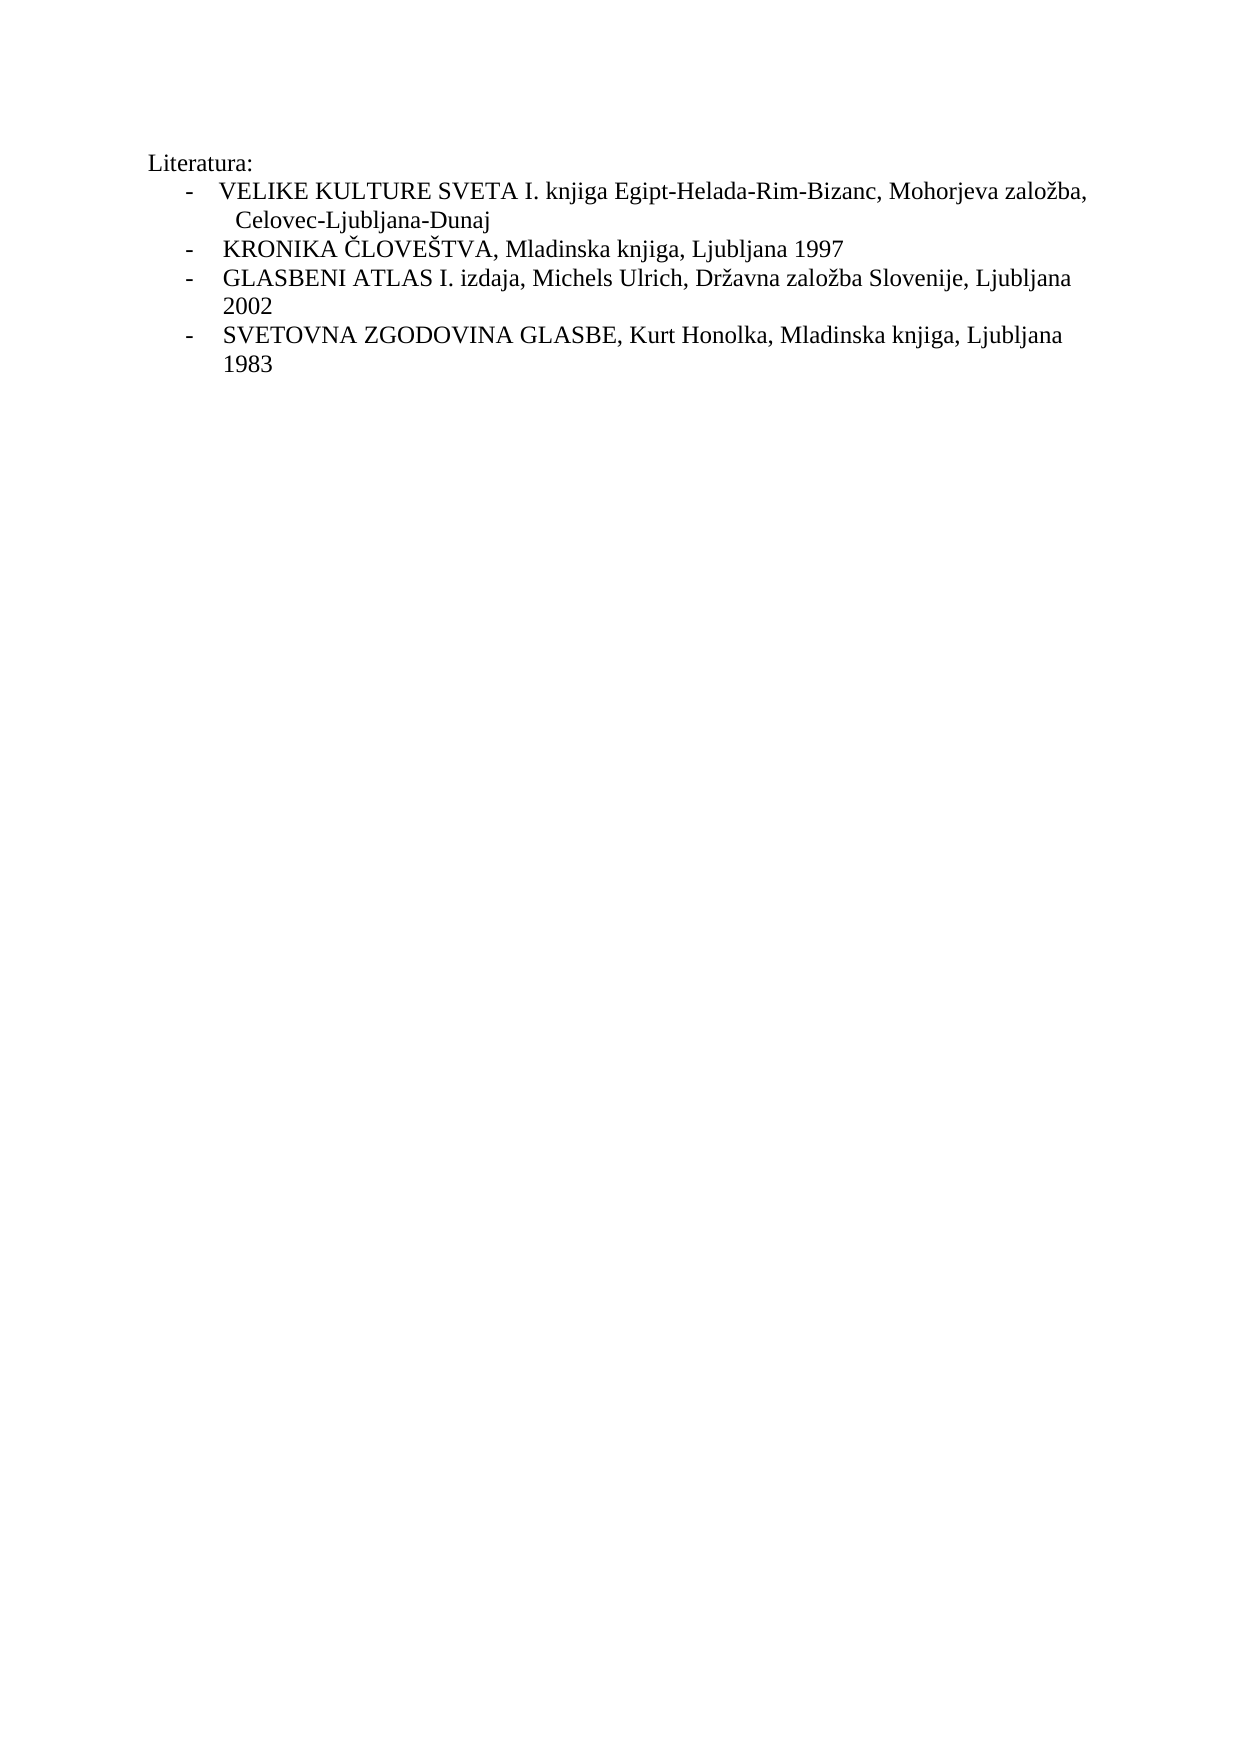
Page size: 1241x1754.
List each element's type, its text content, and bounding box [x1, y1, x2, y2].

list KRONIKA ČLOVEŠTVA, Mladinska knjiga, Ljubljana 1997 [185, 234, 1093, 263]
text Celovec-Ljubljana-Dunaj [148, 205, 1093, 234]
list SVETOVNA ZGODOVINA GLASBE, Kurt Honolka, Mladinska knjiga, Ljubljana 1983 [185, 320, 1093, 378]
text Literatura: [148, 148, 1093, 176]
text - VELIKE KULTURE SVETA I. knjiga Egipt-Helada-Rim-Bizanc, Mohorjeva založba, [148, 176, 1093, 205]
list GLASBENI ATLAS I. izdaja, Michels Ulrich, Državna založba Slovenije, Ljubljana 2002 [185, 263, 1093, 320]
